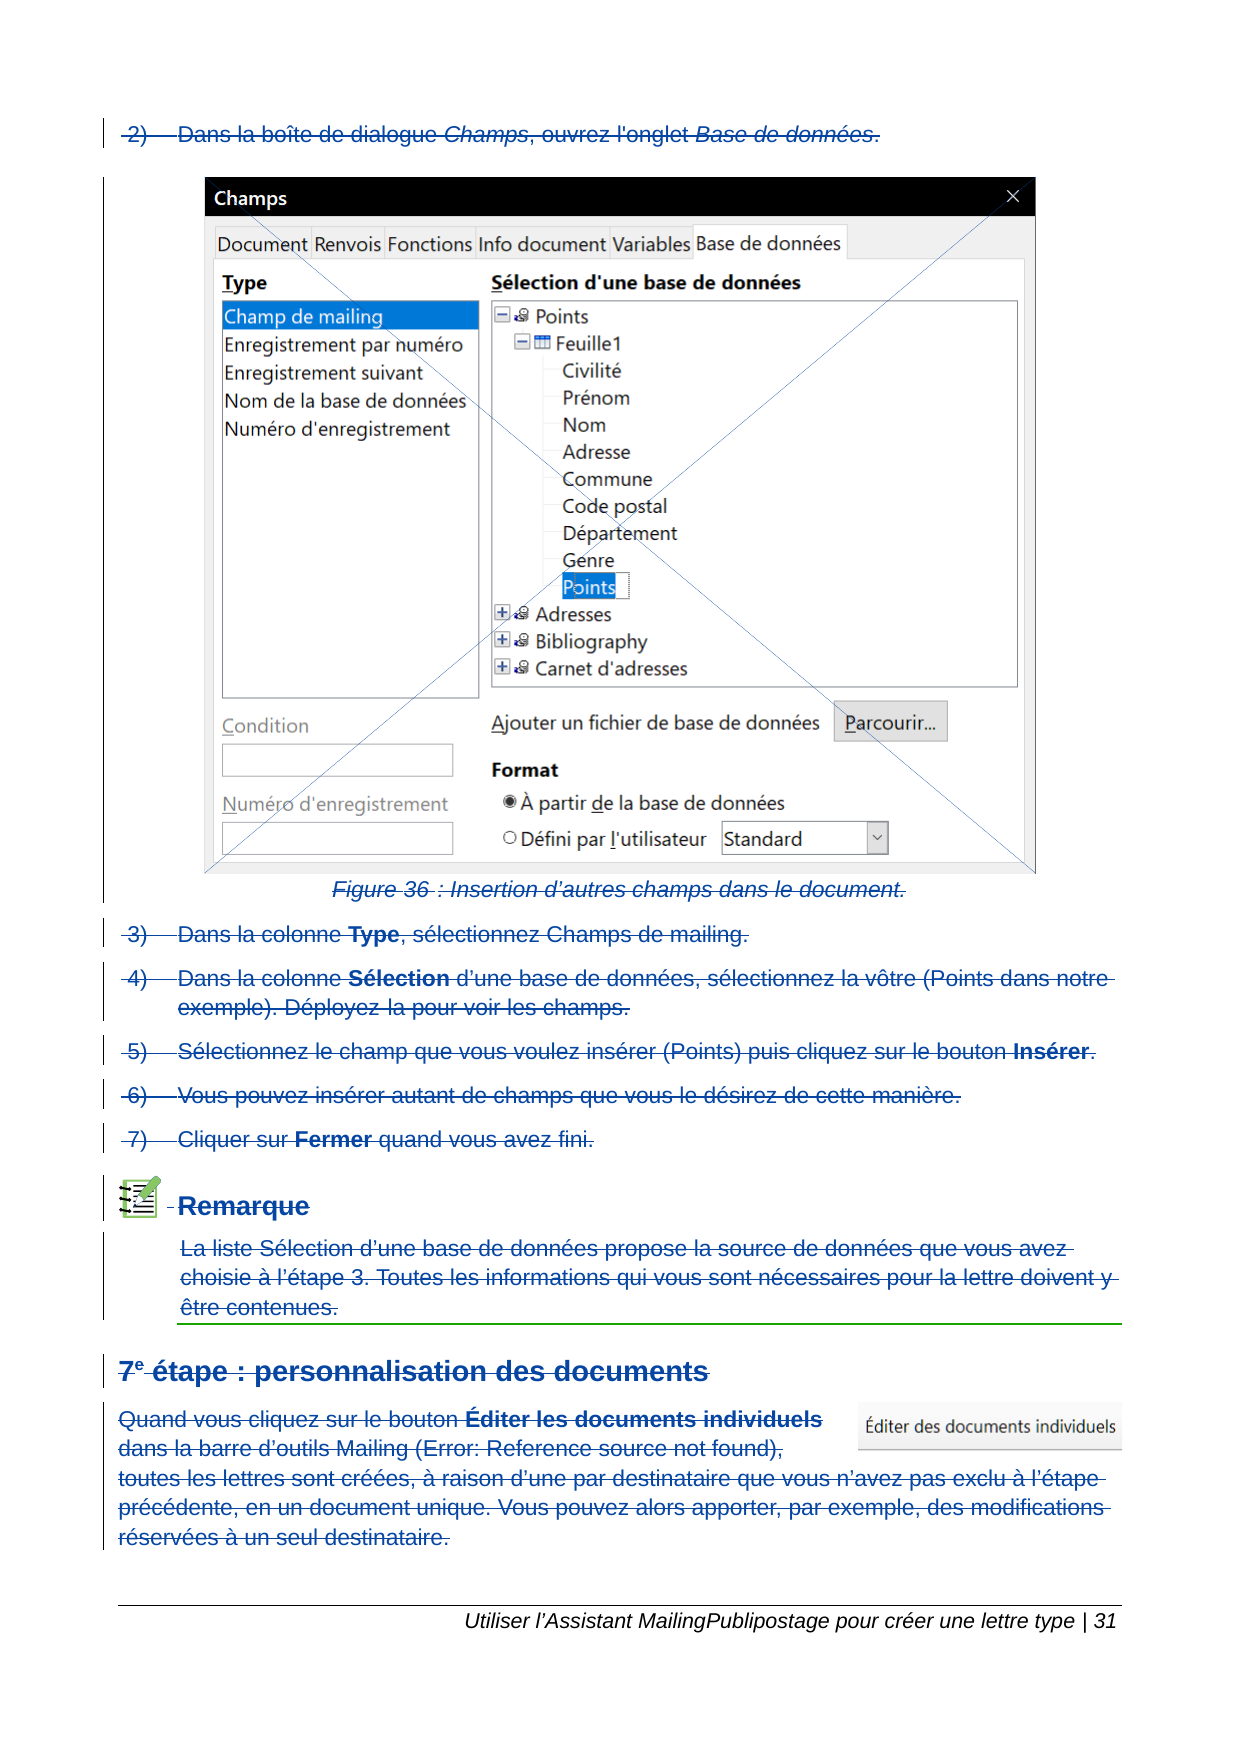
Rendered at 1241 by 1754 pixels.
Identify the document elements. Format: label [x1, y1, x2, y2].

picture [204, 178, 618, 872]
picture [622, 178, 1036, 872]
picture [206, 526, 1035, 874]
picture [858, 1402, 1123, 1451]
picture [207, 177, 1034, 524]
